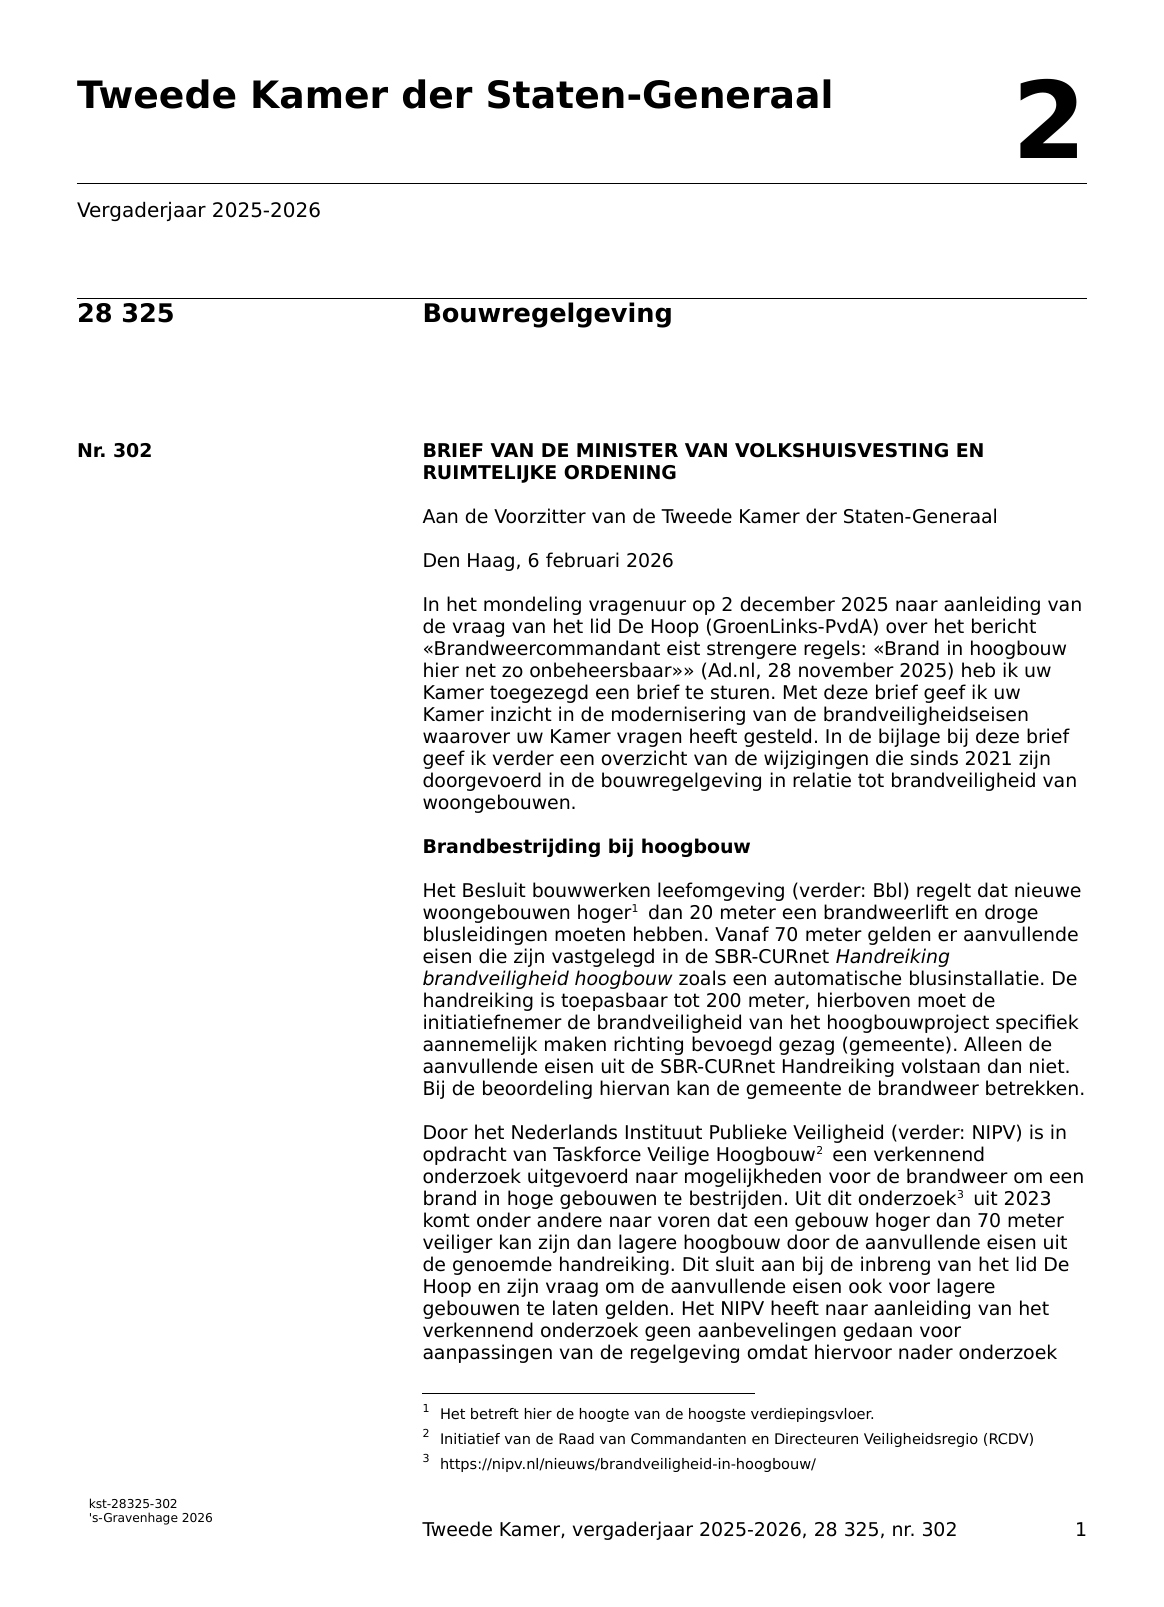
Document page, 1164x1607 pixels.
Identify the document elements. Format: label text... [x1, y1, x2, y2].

text Den Haag, 6 februari 2026 [422, 550, 1087, 572]
text In het mondeling vragenuur op 2 december 2025 naar aanleiding van de vraag van het lid De Hoop (GroenLinks-PvdA) over het bericht «Brandweercommandant eist strengere regels: «Brand in hoogbouw hier net zo onbeheersbaar»» (Ad.nl, 28 november 2025) heb ik uw Kamer toegezegd een brief te sturen. Met deze brief geef ik uw Kamer inzicht in de modernisering van de brandveiligheidseisen waarover uw Kamer vragen heeft gesteld. In de bijlage bij deze brief geef ik verder een overzicht van de wijzigingen die sinds 2021 zijn doorgevoerd in de bouwregelgeving in relatie tot brandveiligheid van woongebouwen. [422, 594, 1087, 814]
table_cell Vergaderjaar 2025-2026 [77, 184, 1087, 298]
text Het betreft hier de hoogte van de hoogste verdiepingsvloer. [422, 1402, 1087, 1424]
text Het Besluit bouwwerken leefomgeving (verder: Bbl) regelt dat nieuwe woongebouwen hoger dan 20 meter een brandweerlift en droge blusleidingen moeten hebben. Vanaf 70 meter gelden er aanvullende eisen die zijn vastgelegd in de SBR-CURnet Handreiking brandveiligheid hoogbouw zoals een automatische blusinstallatie. De handreiking is toepasbaar tot 200 meter, hierboven moet de initiatiefnemer de brandveiligheid van het hoogbouwproject specifiek aannemelijk maken richting bevoegd gezag (gemeente). Alleen de aanvullende eisen uit de SBR-CURnet Handreiking volstaan dan niet. Bij de beoordeling hiervan kan de gemeente de brandweer betrekken. [422, 880, 1087, 1100]
subtitle 28 325 Bouwregelgeving [77, 299, 1087, 329]
table_header Tweede Kamer der Staten-Generaal [77, 59, 886, 183]
table_header 2 [886, 59, 1087, 183]
subtitle Nr. 302 BRIEF VAN DE MINISTER VAN VOLKSHUISVESTING EN RUIMTELIJKE ORDENING [77, 440, 1087, 484]
text Initiatief van de Raad van Commandanten en Directeuren Veiligheidsregio (RCDV) [422, 1427, 1087, 1449]
text Door het Nederlands Instituut Publieke Veiligheid (verder: NIPV) is in opdracht van Taskforce Veilige Hoogbouw een verkennend onderzoek uitgevoerd naar mogelijkheden voor de brandweer om een brand in hoge gebouwen te bestrijden. Uit dit onderzoek uit 2023 komt onder andere naar voren dat een gebouw hoger dan 70 meter veiliger kan zijn dan lagere hoogbouw door de aanvullende eisen uit de genoemde handreiking. Dit sluit aan bij de inbreng van het lid De Hoop en zijn vraag om de aanvullende eisen ook voor lagere gebouwen te laten gelden. Het NIPV heeft naar aanleiding van het verkennend onderzoek geen aanbevelingen gedaan voor aanpassingen van de regelgeving omdat hiervoor nader onderzoek [422, 1122, 1087, 1364]
text https://nipv.nl/nieuws/brandveiligheid-in-hoogbouw/ [422, 1452, 1087, 1474]
text Aan de Voorzitter van de Tweede Kamer der Staten-Generaal [422, 506, 1087, 528]
text 's-Gravenhage 2026 [88, 1511, 323, 1525]
subtitle Brandbestrijding bij hoogbouw [422, 836, 1087, 858]
text kst-28325-302 [88, 1497, 323, 1511]
